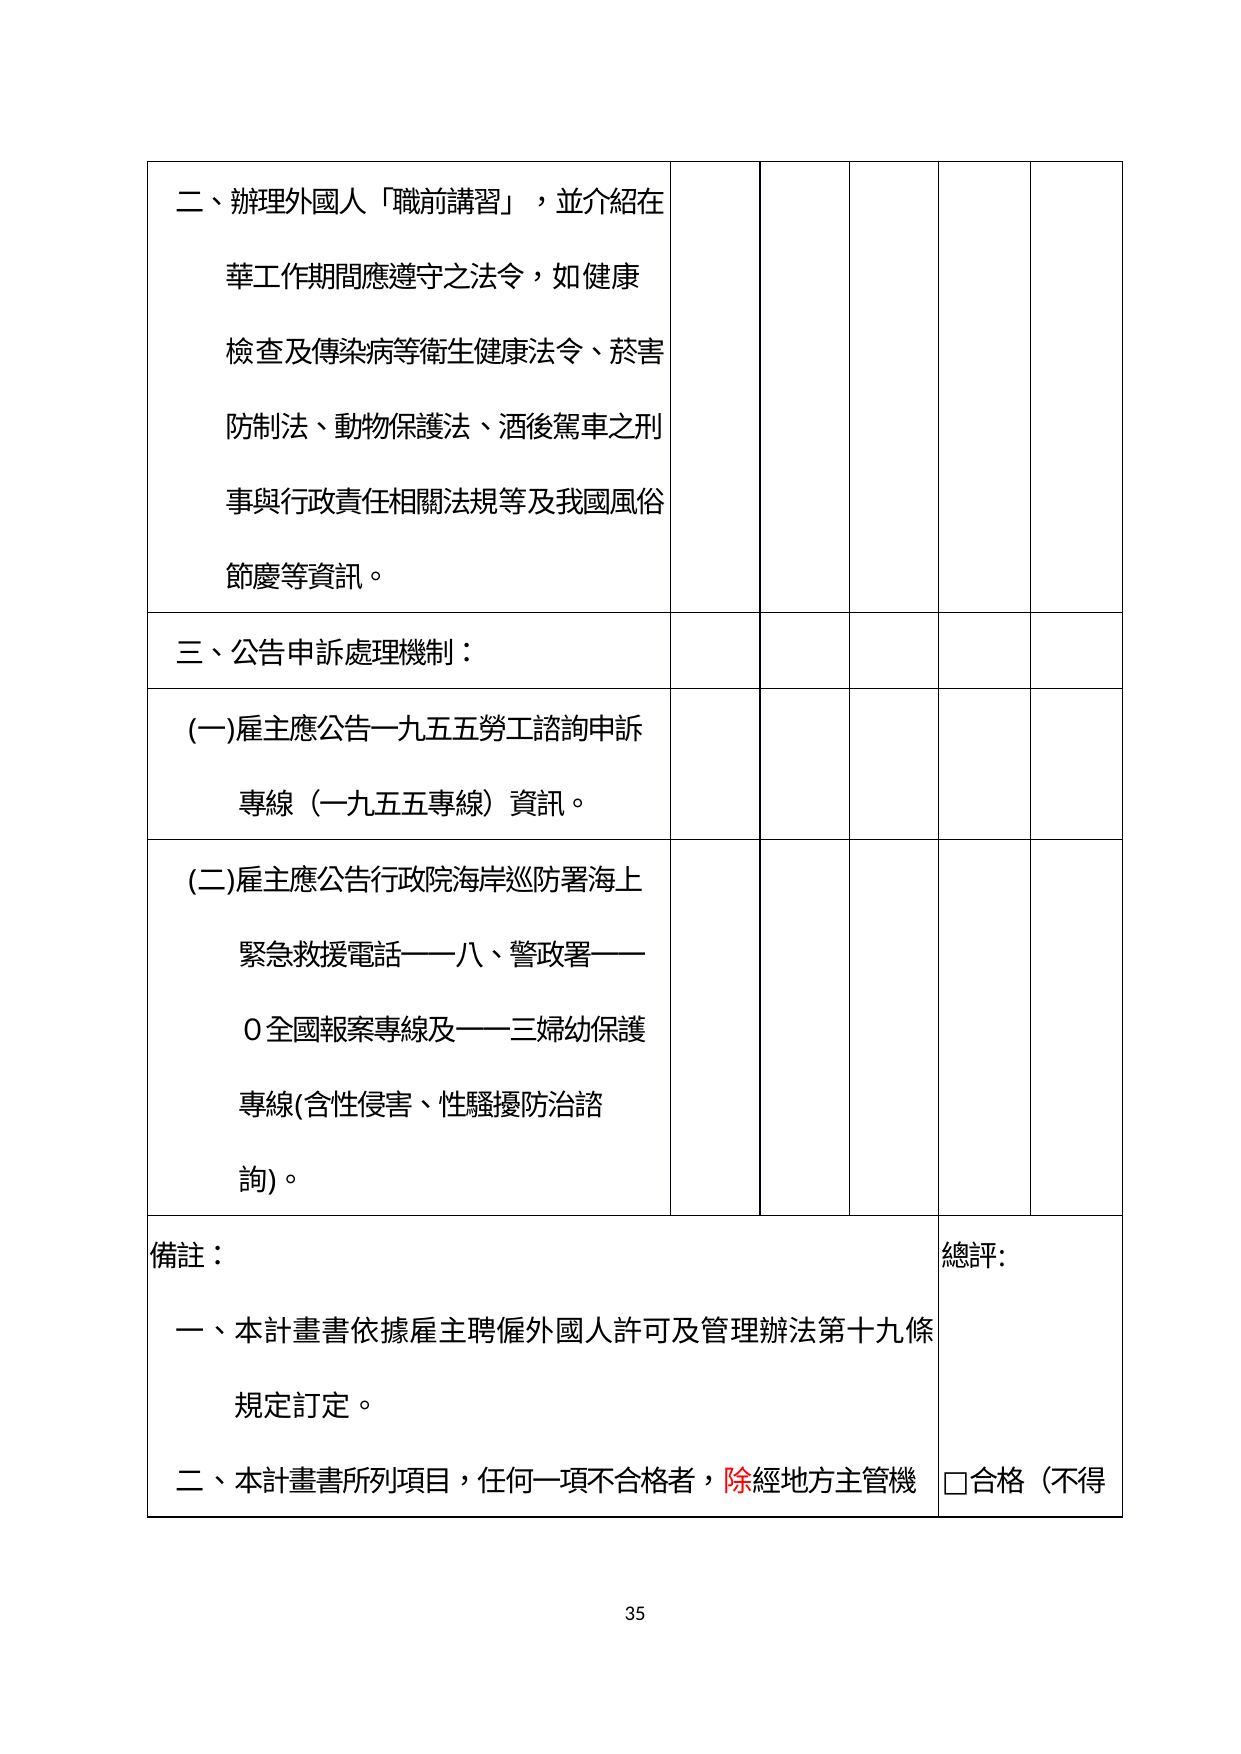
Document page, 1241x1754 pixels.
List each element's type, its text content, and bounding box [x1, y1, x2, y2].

table_cell [939, 840, 1030, 1215]
table_cell 備註： 一、本計畫書依據雇主聘僱外國人許可及管理辦法第十九條規定訂定。 二、本計畫書所列項目，任何一項不合格者，除經地方主管機 [148, 1216, 938, 1516]
table_cell [850, 840, 938, 1215]
table_cell [939, 162, 1030, 612]
table_cell [939, 689, 1030, 839]
table_cell [1031, 689, 1122, 839]
table_cell [671, 689, 759, 839]
table_cell (二)雇主應公告行政院海岸巡防署海上緊急救援電話一一八、警政署一一０全國報案專線及一一三婦幼保護專線(含性侵害、性騷擾防治諮詢)。 [148, 840, 670, 1215]
table_cell 二、辦理外國人「職前講習」，並介紹在華工作期間應遵守之法令，如健康檢查及傳染病等衛生健康法令、菸害防制法、動物保護法、酒後駕車之刑事與行政責任相關法規等及我國風俗節慶等資訊。 [148, 162, 670, 612]
table_cell [761, 162, 849, 612]
table_cell [850, 162, 938, 612]
table_cell 三、公告申訴處理機制： [148, 613, 670, 688]
table_cell [1031, 613, 1122, 688]
table_cell [850, 613, 938, 688]
table_cell [939, 613, 1030, 688]
table_cell [1031, 162, 1122, 612]
table_cell [761, 689, 849, 839]
table_cell [671, 613, 759, 688]
table_cell (一)雇主應公告一九五五勞工諮詢申訴專線（一九五五專線）資訊。 [148, 689, 670, 839]
table_cell [850, 689, 938, 839]
table_cell [761, 613, 849, 688]
table_cell [671, 840, 759, 1215]
table_cell [671, 162, 759, 612]
table_cell [761, 840, 849, 1215]
table_cell 總評: □合格（不得 [939, 1216, 1122, 1516]
table_cell [1031, 840, 1122, 1215]
